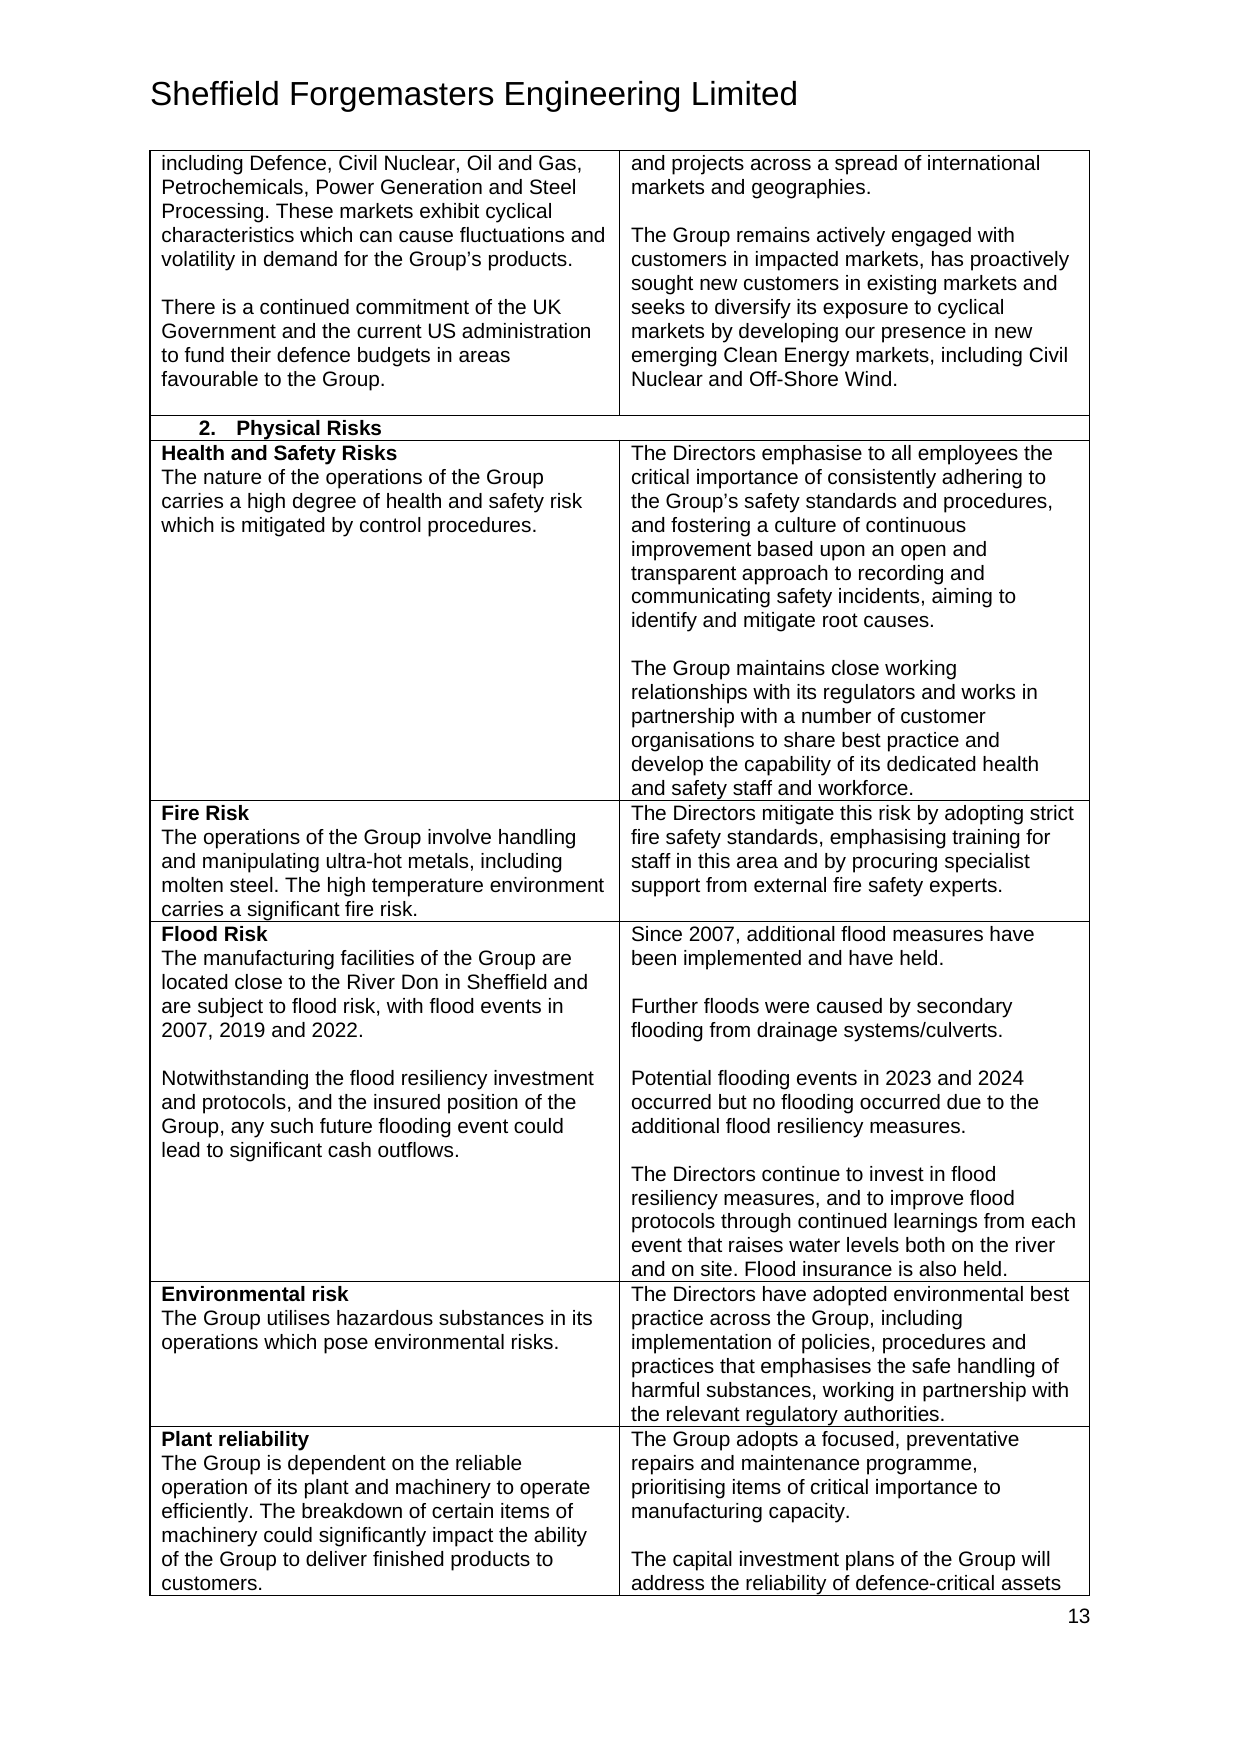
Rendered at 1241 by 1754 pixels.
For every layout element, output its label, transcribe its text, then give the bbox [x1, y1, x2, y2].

table_cell The Directors have adopted environmental best practice across the Group, including implementation of policies, procedures and practices that emphasises the safe handling of harmful substances, working in partnership with the relevant regulatory authorities. [620, 1282, 1089, 1426]
table_cell The Group adopts a focused, preventative repairs and maintenance programme, prioritising items of critical importance to manufacturing capacity. The capital investment plans of the Group will address the reliability of defence-critical assets [620, 1427, 1089, 1595]
table_cell The Directors emphasise to all employees the critical importance of consistently adhering to the Group’s safety standards and procedures, and fostering a culture of continuous improvement based upon an open and transparent approach to recording and communicating safety incidents, aiming to identify and mitigate root causes. The Group maintains close working relationships with its regulators and works in partnership with a number of customer organisations to share best practice and develop the capability of its dedicated health and safety staff and workforce. [620, 441, 1089, 800]
table_cell Health and Safety Risks The nature of the operations of the Group carries a high degree of health and safety risk which is mitigated by control procedures. [151, 441, 619, 800]
table_cell Physical Risks [151, 416, 1089, 439]
table_cell Fire Risk The operations of the Group involve handling and manipulating ultra-hot metals, including molten steel. The high temperature environment carries a significant fire risk. [151, 801, 619, 921]
table_cell Flood Risk The manufacturing facilities of the Group are located close to the River Don in Sheffield and are subject to flood risk, with flood events in 2007, 2019 and 2022. Notwithstanding the flood resiliency investment and protocols, and the insured position of the Group, any such future flooding event could lead to significant cash outflows. [151, 922, 619, 1281]
table_cell and projects across a spread of international markets and geographies. The Group remains actively engaged with customers in impacted markets, has proactively sought new customers in existing markets and seeks to diversify its exposure to cyclical markets by developing our presence in new emerging Clean Energy markets, including Civil Nuclear and Off-Shore Wind. [620, 151, 1089, 414]
table_cell Environmental risk The Group utilises hazardous substances in its operations which pose environmental risks. [151, 1282, 619, 1426]
table_cell Since 2007, additional flood measures have been implemented and have held. Further floods were caused by secondary flooding from drainage systems/culverts. Potential flooding events in 2023 and 2024 occurred but no flooding occurred due to the additional flood resiliency measures. The Directors continue to invest in flood resiliency measures, and to improve flood protocols through continued learnings from each event that raises water levels both on the river and on site. Flood insurance is also held. [620, 922, 1089, 1281]
table_cell Plant reliability The Group is dependent on the reliable operation of its plant and machinery to operate efficiently. The breakdown of certain items of machinery could significantly impact the ability of the Group to deliver finished products to customers. [151, 1427, 619, 1595]
table_cell including Defence, Civil Nuclear, Oil and Gas, Petrochemicals, Power Generation and Steel Processing. These markets exhibit cyclical characteristics which can cause fluctuations and volatility in demand for the Group’s products. There is a continued commitment of the UK Government and the current US administration to fund their defence budgets in areas favourable to the Group. [151, 151, 619, 414]
table_cell The Directors mitigate this risk by adopting strict fire safety standards, emphasising training for staff in this area and by procuring specialist support from external fire safety experts. [620, 801, 1089, 921]
